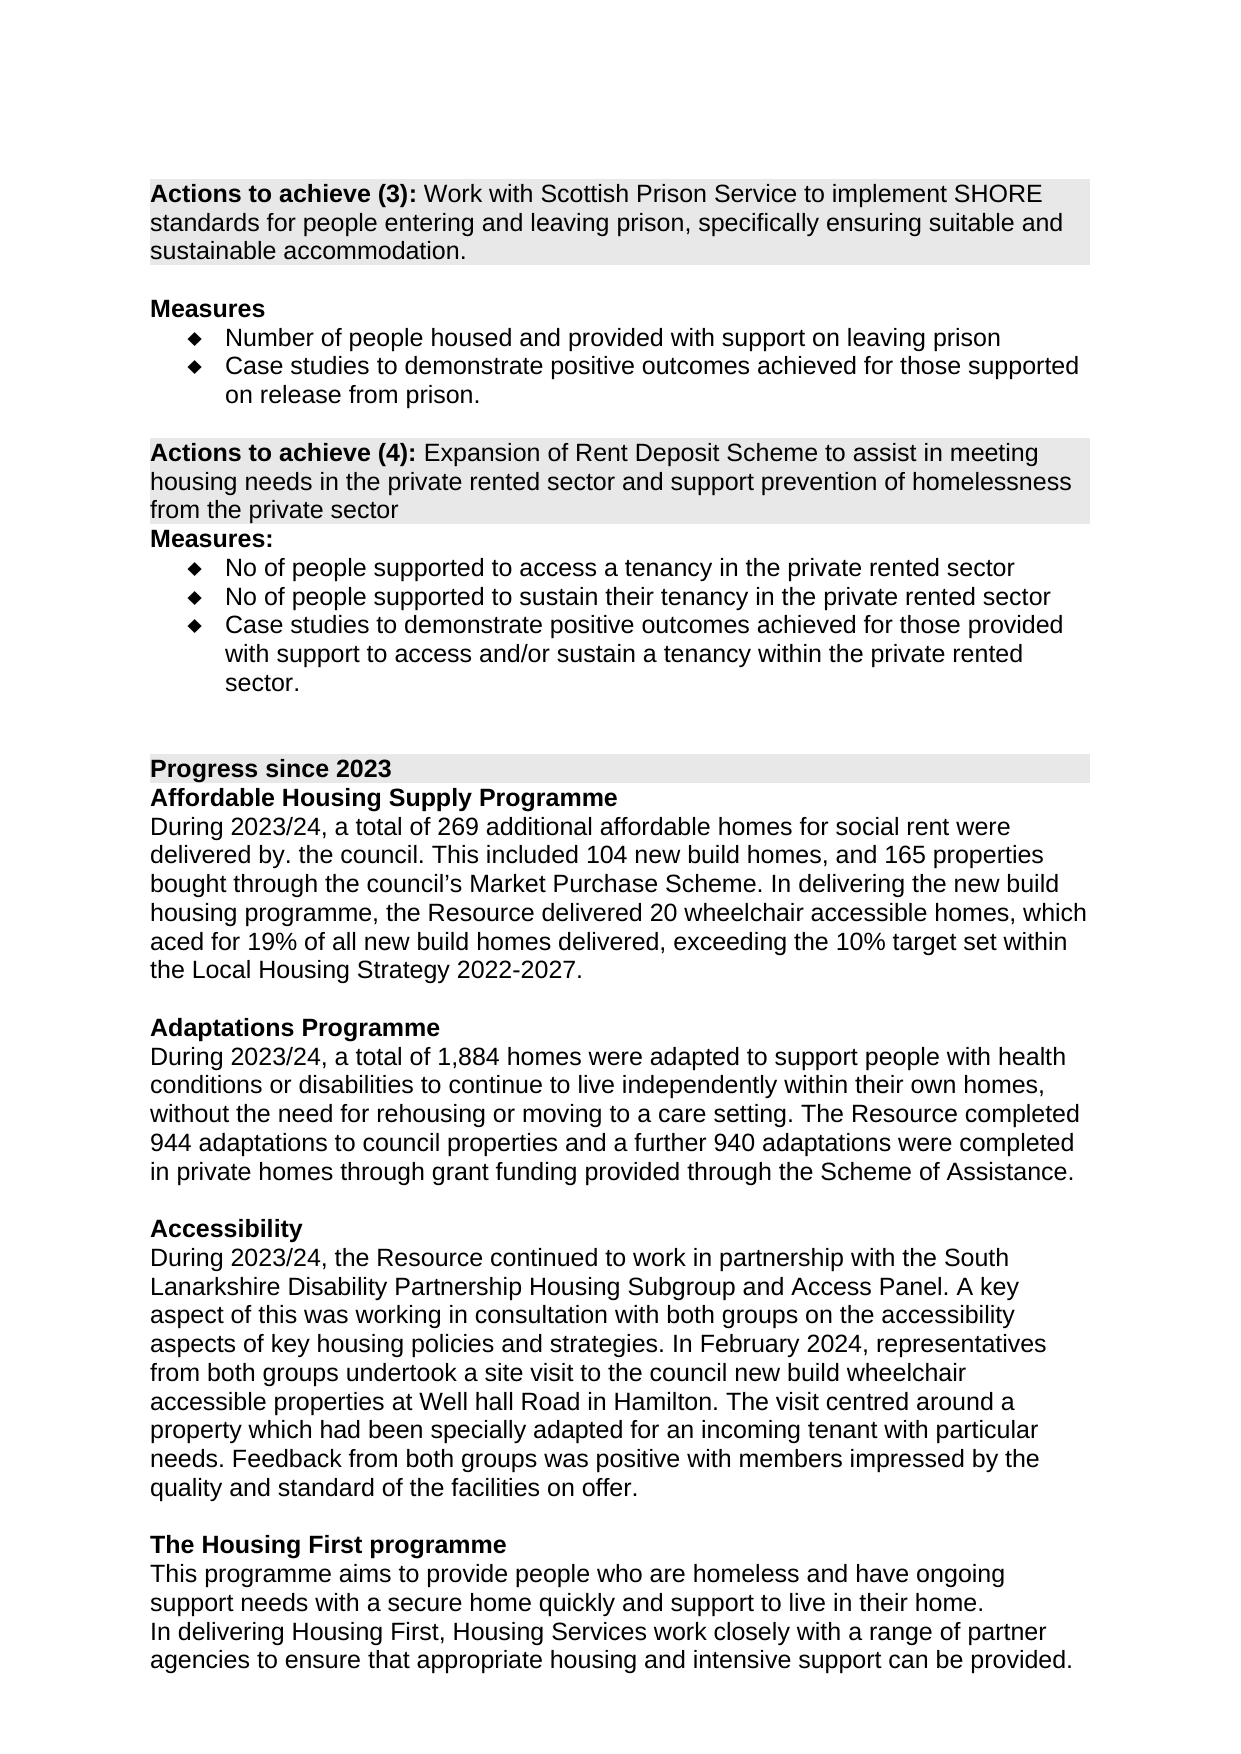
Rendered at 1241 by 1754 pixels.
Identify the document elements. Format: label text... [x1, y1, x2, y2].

list Case studies to demonstrate positive outcomes achieved for those supported on release from prison. [187, 351, 1090, 409]
text The Housing First programme [150, 1531, 1090, 1559]
text Actions to achieve (3): Work with Scottish Prison Service to implement SHORE standards for people entering and leaving prison, specifically ensuring suitable and sustainable accommodation. [150, 179, 1090, 265]
text Measures: [150, 524, 1090, 553]
text During 2023/24, a total of 1,884 homes were adapted to support people with health conditions or disabilities to continue to live independently within their own homes, without the need for rehousing or moving to a care setting. The Resource completed 944 adaptations to council properties and a further 940 adaptations were completed in private homes through grant funding provided through the Scheme of Assistance. [150, 1042, 1090, 1186]
text Measures [150, 294, 1090, 322]
list Case studies to demonstrate positive outcomes achieved for those provided with support to access and/or sustain a tenancy within the private rented sector. [187, 610, 1090, 697]
list No of people supported to access a tenancy in the private rented sector [187, 553, 1090, 582]
text During 2023/24, a total of 269 additional affordable homes for social rent were delivered by. the council. This included 104 new build homes, and 165 properties bought through the council’s Market Purchase Scheme. In delivering the new build housing programme, the Resource delivered 20 wheelchair accessible homes, which aced for 19% of all new build homes delivered, exceeding the 10% target set within the Local Housing Strategy 2022-2027. [150, 812, 1090, 984]
text During 2023/24, the Resource continued to work in partnership with the South Lanarkshire Disability Partnership Housing Subgroup and Access Panel. A key aspect of this was working in consultation with both groups on the accessibility aspects of key housing policies and strategies. In February 2024, representatives from both groups undertook a site visit to the council new build wheelchair accessible properties at Well hall Road in Hamilton. The visit centred around a property which had been specially adapted for an incoming tenant with particular needs. Feedback from both groups was positive with members impressed by the quality and standard of the facilities on offer. [150, 1243, 1090, 1502]
text This programme aims to provide people who are homeless and have ongoing support needs with a secure home quickly and support to live in their home. [150, 1559, 1090, 1617]
text Adaptations Programme [150, 1013, 1090, 1042]
text Affordable Housing Supply Programme [150, 783, 1090, 812]
text Progress since 2023 [150, 754, 1090, 783]
text Accessibility [150, 1214, 1090, 1243]
list Number of people housed and provided with support on leaving prison [187, 322, 1090, 351]
list No of people supported to sustain their tenancy in the private rented sector [187, 582, 1090, 610]
text Actions to achieve (4): Expansion of Rent Deposit Scheme to assist in meeting housing needs in the private rented sector and support prevention of homelessness from the private sector [150, 438, 1090, 524]
text In delivering Housing First, Housing Services work closely with a range of partner agencies to ensure that appropriate housing and intensive support can be provided. [150, 1617, 1090, 1674]
